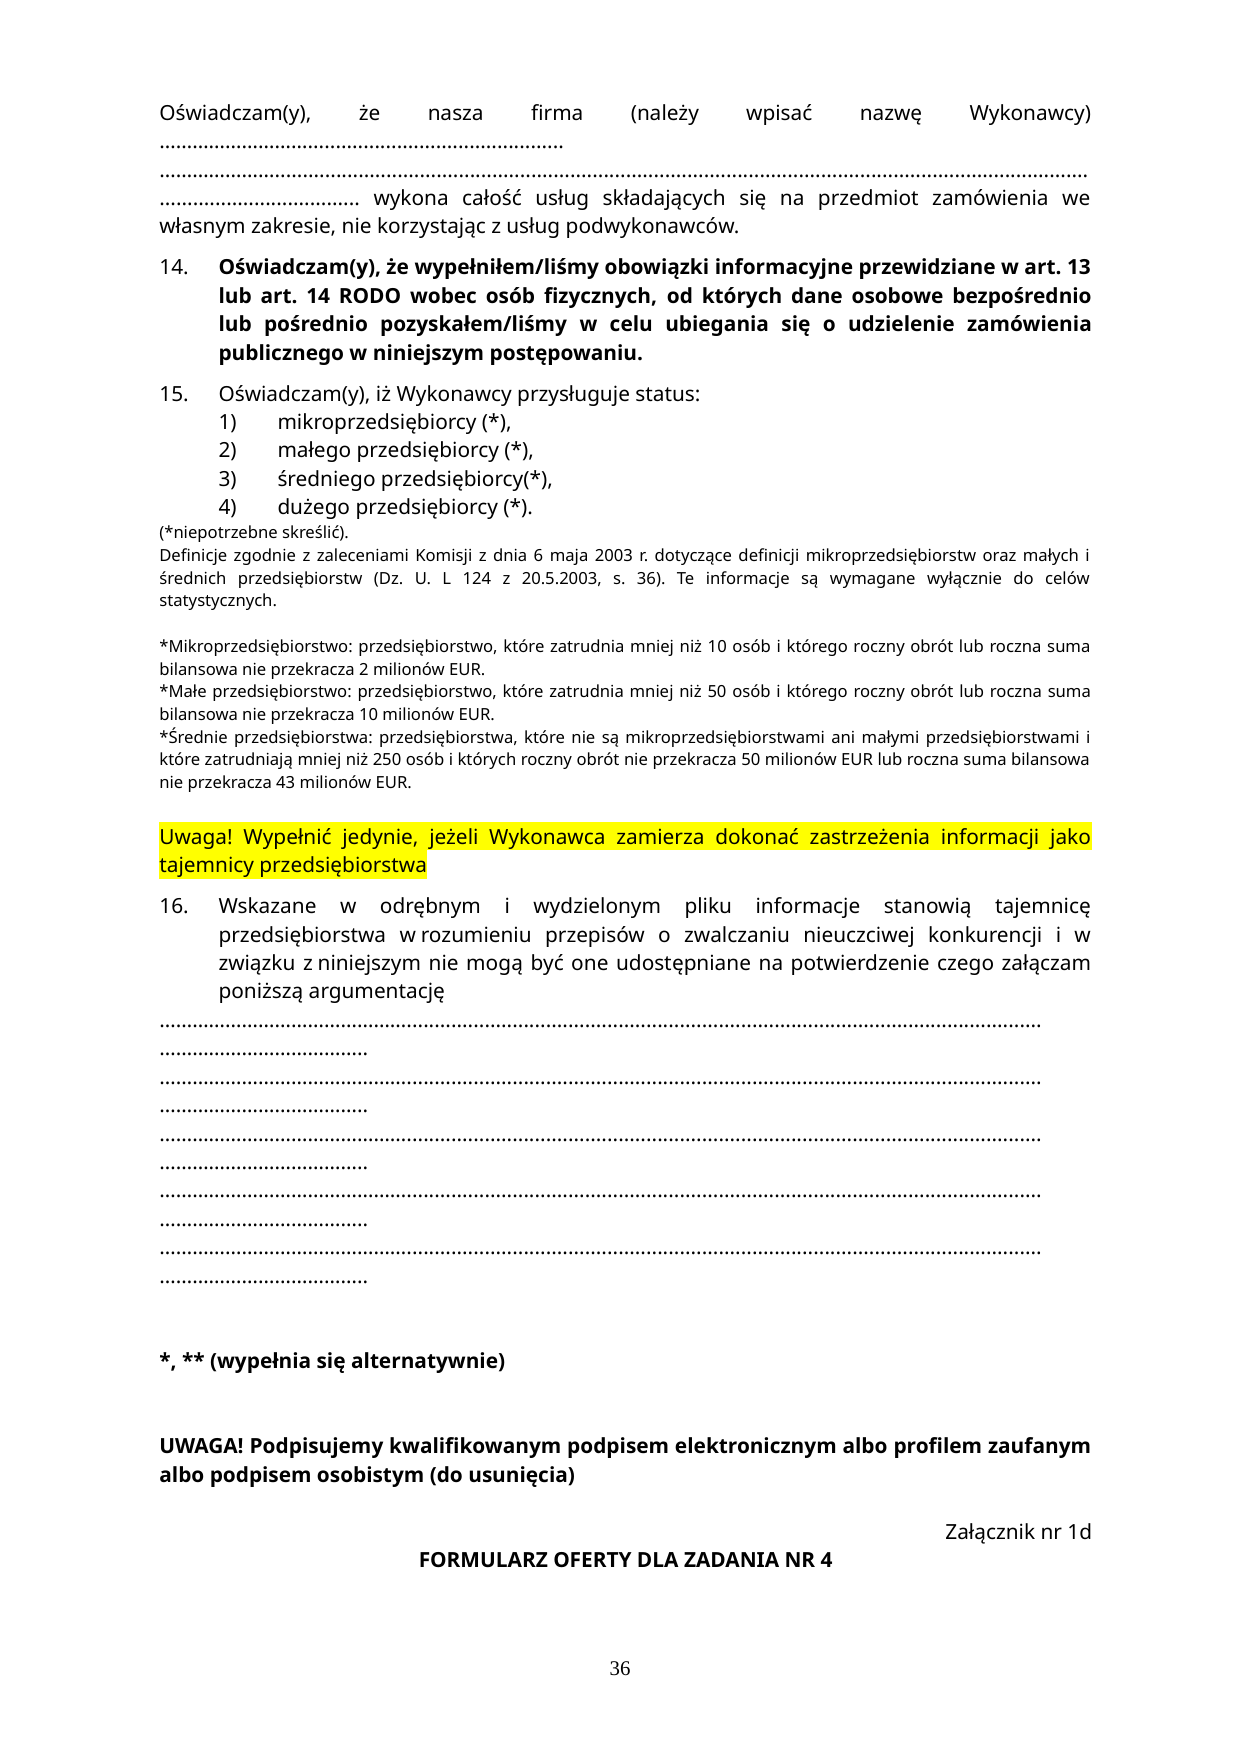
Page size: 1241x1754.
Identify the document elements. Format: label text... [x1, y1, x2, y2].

text …………………...................................................................................................................................................................................... wykona całość usług składających się na przedmiot zamówienia we własnym zakresie, nie korzystając z usług podwykonawców. [159, 155, 1092, 240]
text ………………………………………..................................................................................................................……………………………….. [159, 1062, 1092, 1119]
list mikroprzedsiębiorcy (*), [218, 407, 1092, 436]
list średniego przedsiębiorcy(*), [218, 464, 1092, 492]
text Definicje zgodnie z zaleceniami Komisji z dnia 6 maja 2003 r. dotyczące definicji mikroprzedsiębiorstw oraz małych i średnich przedsiębiorstw (Dz. U. L 124 z 20.5.2003, s. 36). Te informacje są wymagane wyłącznie do celów statystycznych. [159, 544, 1092, 612]
list małego przedsiębiorcy (*), [218, 436, 1092, 464]
text *Mikroprzedsiębiorstwo: przedsiębiorstwo, które zatrudnia mniej niż 10 osób i którego roczny obrót lub roczna suma bilansowa nie przekracza 2 milionów EUR. [159, 612, 1092, 680]
text *, ** (wypełnia się alternatywnie) [159, 1346, 1092, 1375]
list dużego przedsiębiorcy (*). [218, 492, 1092, 521]
text Uwaga! Wypełnić jedynie, jeżeli Wykonawca zamierza dokonać zastrzeżenia informacji jako tajemnicy przedsiębiorstwa [159, 822, 1092, 879]
text Załącznik nr 1d [159, 1517, 1092, 1545]
list Wskazane w odrębnym i wydzielonym pliku informacje stanowią tajemnicę przedsiębiorstwa w rozumieniu przepisów o zwalczaniu nieuczciwej konkurencji i w związku z niniejszym nie mogą być one udostępniane na potwierdzenie czego załączam poniższą argumentację [159, 891, 1092, 1005]
text ………………………………………..................................................................................................................……………………………….. [159, 1005, 1092, 1062]
text *Małe przedsiębiorstwo: przedsiębiorstwo, które zatrudnia mniej niż 50 osób i którego roczny obrót lub roczna suma bilansowa nie przekracza 10 milionów EUR. [159, 680, 1092, 725]
text ………………………………………..................................................................................................................……………………………….. [159, 1232, 1092, 1289]
text (*niepotrzebne skreślić). [159, 521, 1092, 544]
text ………………………………………..................................................................................................................……………………………….. [159, 1119, 1092, 1176]
text UWAGA! Podpisujemy kwalifikowanym podpisem elektronicznym albo profilem zaufanym albo podpisem osobistym (do usunięcia) [159, 1432, 1092, 1488]
text FORMULARZ OFERTY DLA ZADANIA NR 4 [159, 1545, 1092, 1574]
text ………………………………………..................................................................................................................……………………………….. [159, 1176, 1092, 1232]
list Oświadczam(y), iż Wykonawcy przysługuje status: [159, 379, 1092, 407]
text *Średnie przedsiębiorstwa: przedsiębiorstwa, które nie są mikroprzedsiębiorstwami ani małymi przedsiębiorstwami i które zatrudniają mniej niż 250 osób i których roczny obrót nie przekracza 50 milionów EUR lub roczna suma bilansowa nie przekracza 43 milionów EUR. [159, 725, 1092, 793]
list Oświadczam(y), że wypełniłem/liśmy obowiązki informacyjne przewidziane w art. 13 lub art. 14 RODO wobec osób fizycznych, od których dane osobowe bezpośrednio lub pośrednio pozyskałem/liśmy w celu ubiegania się o udzielenie zamówienia publicznego w niniejszym postępowaniu. [159, 252, 1092, 366]
text Oświadczam(y), że nasza firma (należy wpisać nazwę Wykonawcy) ……………………….............................................. [159, 98, 1092, 155]
